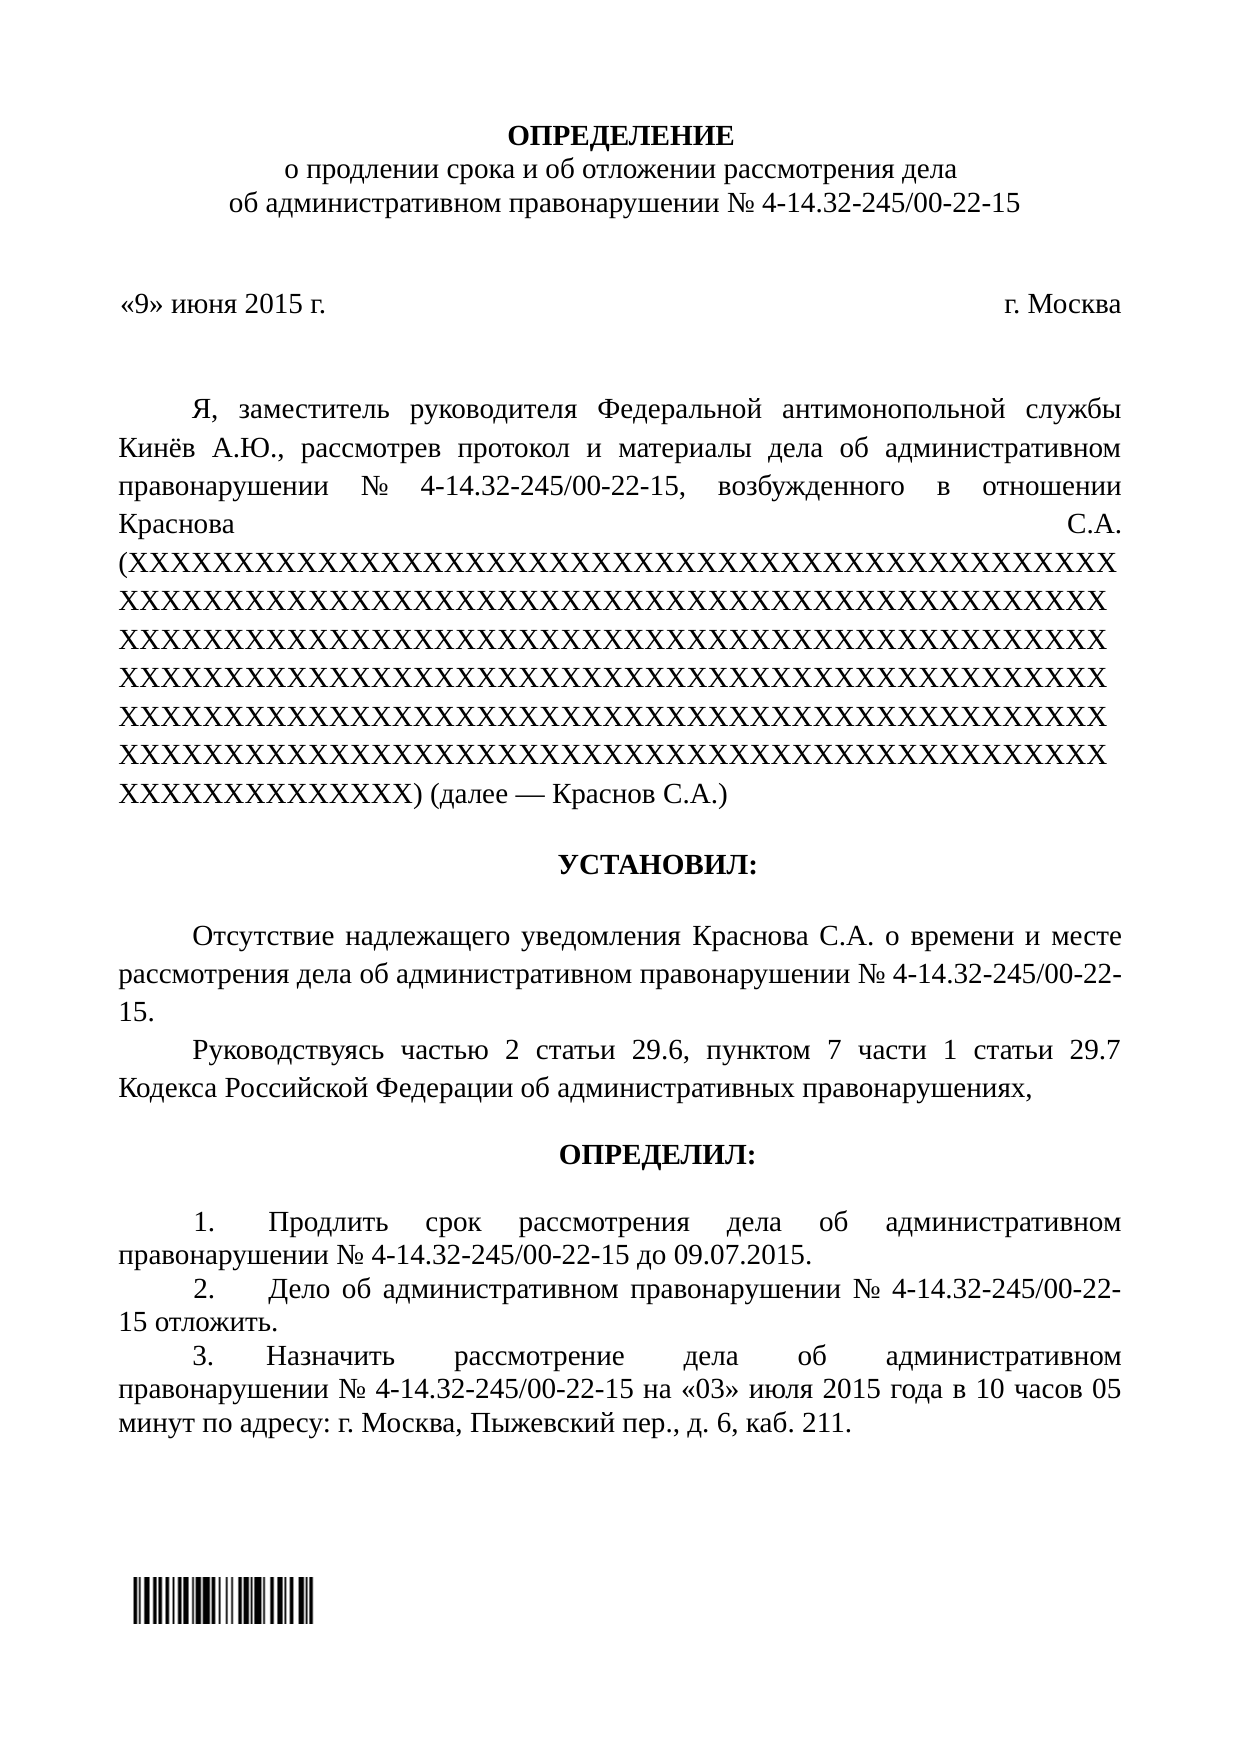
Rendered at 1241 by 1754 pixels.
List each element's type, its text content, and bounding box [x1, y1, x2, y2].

text Я, заместитель руководителя Федеральной антимонопольной службы Кинёв А.Ю., рассмотрев протокол и материалы дела об административном правонарушении № 4-14.32-245/00-22-15, возбужденного в отношении Краснова С.А. (XXXXXXXXXXXXXXXXXXXXXXXXXXXXXXXXXXXXXXXXXXXXXXXXXXXXXXXXXXXXXXXXXXXXXXXXXXXXXXXXXXXXXXXXXXXXXXXXXXXXXXXXXXXXXXXXXXXXXXXXXXXXXXXXXXXXXXXXXXXXXXXXXXXXXXXXXXXXXXXXXXXXXXXXXXXXXXXXXXXXXXXXXXXXXXXXXXXXXXXXXXXXXXXXXXXXXXXXXXXXXXXXXXXXXXXXXXXXXXXXXXXXXXXXXXXXXXXXXXXXXXXXXXXXXXXXXXXXXXXXXXXXXXXXXXXXXXXX) (далее — Краснов С.А.) [118, 386, 1122, 809]
text Отсутствие надлежащего уведомления Краснова С.А. о времени и месте рассмотрения дела об административном правонарушении № 4-14.32-245/00-22-15. [118, 914, 1122, 1028]
text о продлении срока и об отложении рассмотрения дела [120, 152, 1122, 185]
text ОПРЕДЕЛЕНИЕ [120, 118, 1122, 152]
list Продлить срок рассмотрения дела об административном правонарушении № 4-14.32-245/00-22-15 до 09.07.2015. [118, 1204, 1122, 1271]
picture [118, 1577, 331, 1624]
text об административном правонарушении № 4-14.32-245/00-22-15 [120, 185, 1122, 219]
text ОПРЕДЕЛИЛ: [118, 1137, 1122, 1170]
text Руководствуясь частью 2 статьи 29.6, пунктом 7 части 1 статьи 29.7 Кодекса Российской Федерации об административных правонарушениях, [118, 1028, 1122, 1103]
list Дело об административном правонарушении № 4-14.32-245/00-22-15 отложить. [118, 1271, 1122, 1338]
text УСТАНОВИЛ: [118, 847, 1122, 881]
text «9» июня 2015 г. г. Москва [120, 286, 1122, 319]
text 3. Назначить рассмотрение дела об административном правонарушении № 4-14.32-245/00-22-15 на «03» июля 2015 года в 10 часов 05 минут по адресу: г. Москва, Пыжевский пер., д. 6, каб. 211. [118, 1338, 1122, 1439]
